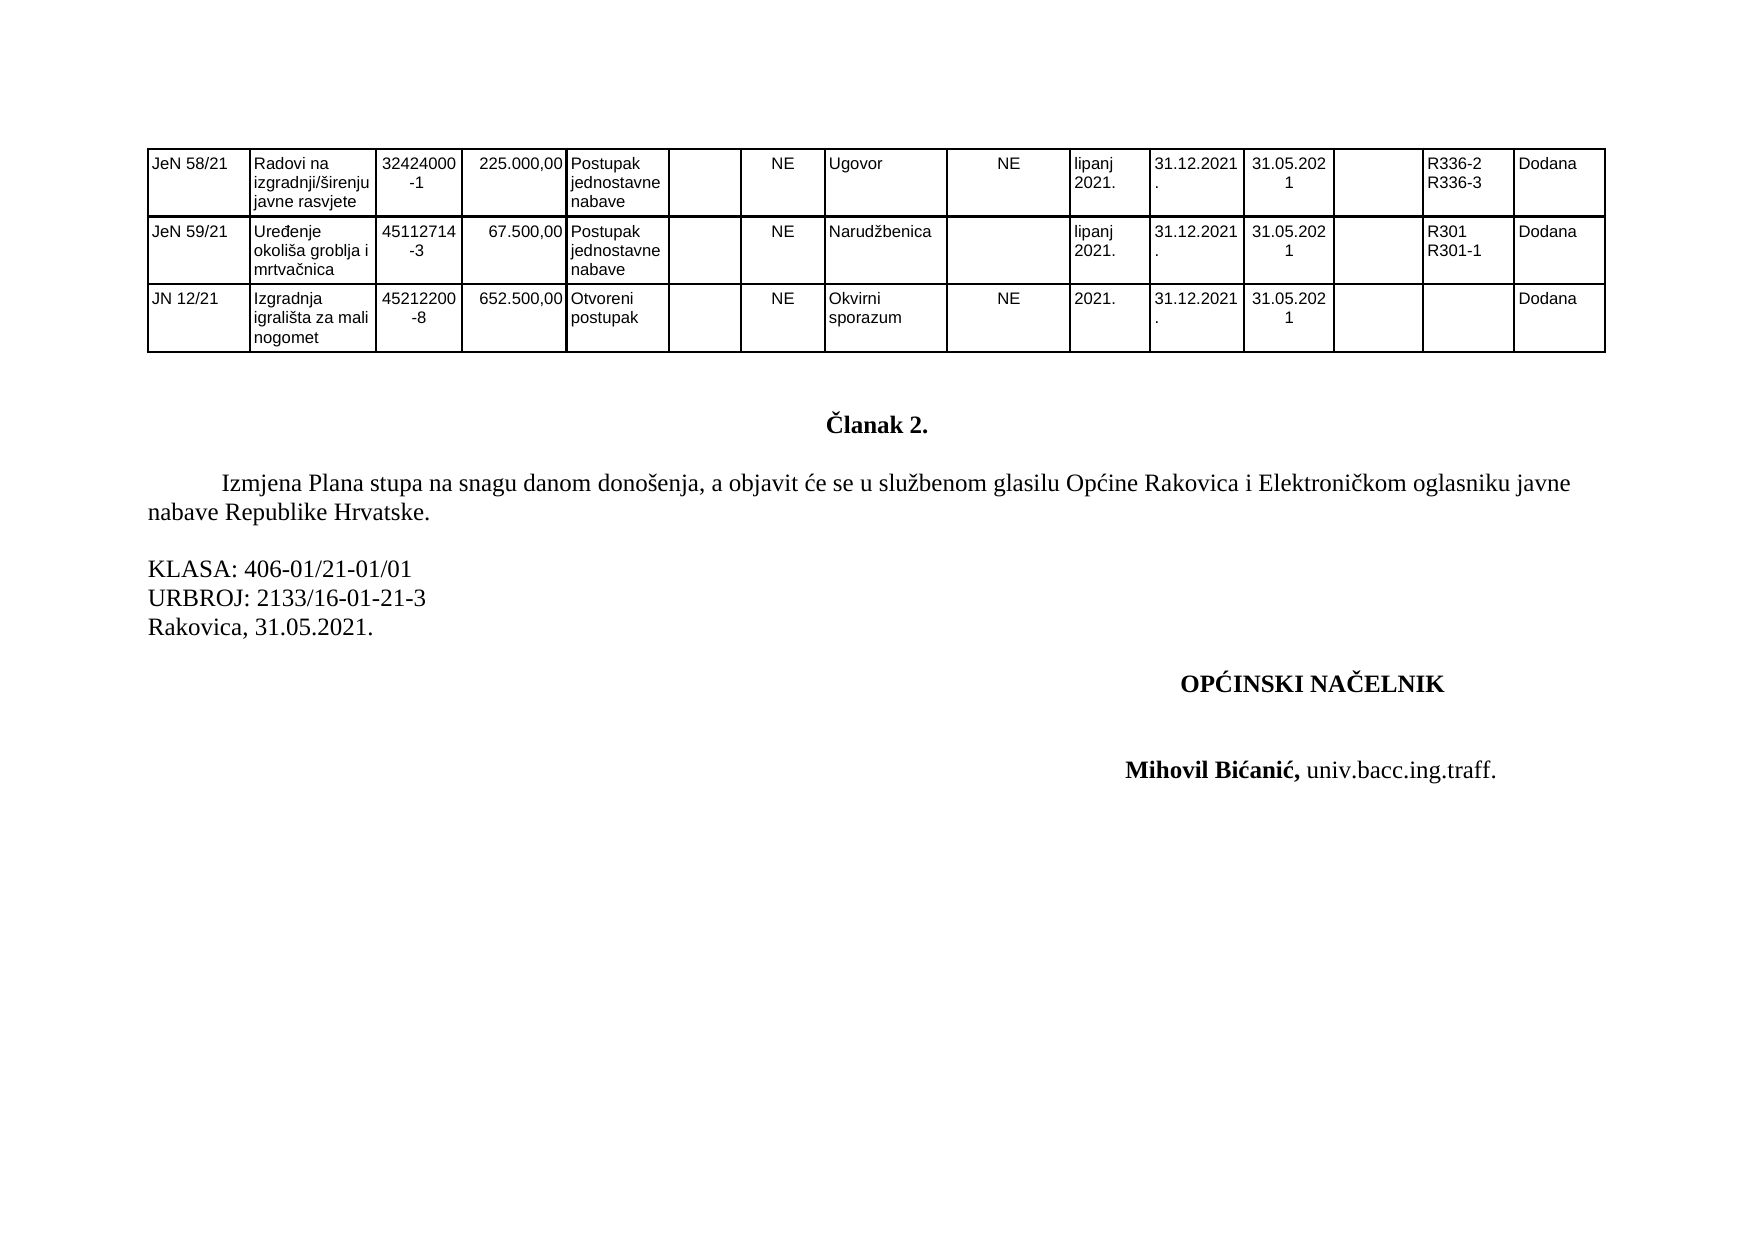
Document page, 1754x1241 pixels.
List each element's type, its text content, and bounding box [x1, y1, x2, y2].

table_cell [670, 285, 740, 351]
table_cell [1335, 285, 1422, 351]
table_cell Uređenje okoliša groblja i mrtvačnica [251, 218, 375, 283]
table_cell lipanj 2021. [1071, 218, 1149, 283]
table_cell 31.12.2021. [1151, 150, 1243, 215]
text Izmjena Plana stupa na snagu danom donošenja, a objavit će se u službenom glasilu Općine Rakovica i Elektroničkom oglasniku javne nabave Republike Hrvatske. [148, 468, 1606, 525]
table_cell 31.05.2021 [1245, 285, 1333, 351]
table_cell JeN 58/21 [149, 150, 249, 215]
table_cell [1335, 150, 1422, 215]
table_cell NE [742, 150, 824, 215]
table_cell NE [742, 285, 824, 351]
table_cell 31.12.2021. [1151, 218, 1243, 283]
text Mihovil Bićanić, univ.bacc.ing.traff. [148, 755, 1606, 784]
table_cell Dodana [1515, 218, 1604, 283]
table_cell 45112714-3 [377, 218, 461, 283]
table_cell Narudžbenica [826, 218, 946, 283]
table_cell R301 R301-1 [1424, 218, 1513, 283]
table_cell Ugovor [826, 150, 946, 215]
table_cell 225.000,00 [463, 150, 565, 215]
table_cell NE [948, 285, 1069, 351]
table_cell Postupak jednostavne nabave [568, 150, 668, 215]
table_cell Okvirni sporazum [826, 285, 946, 351]
table_cell R336-2 R336-3 [1424, 150, 1513, 215]
table_cell [670, 150, 740, 215]
table_cell 31.05.2021 [1245, 218, 1333, 283]
table_cell 45212200-8 [377, 285, 461, 351]
table_cell Dodana [1515, 150, 1604, 215]
table_cell JeN 59/21 [149, 218, 249, 283]
text URBROJ: 2133/16-01-21-3 [148, 583, 1606, 612]
text Rakovica, 31.05.2021. [148, 612, 1606, 640]
table_cell [948, 218, 1069, 283]
table_cell [1424, 285, 1513, 351]
table_cell [1335, 218, 1422, 283]
text Članak 2. [148, 410, 1606, 439]
table_cell [670, 218, 740, 283]
table_cell JN 12/21 [149, 285, 249, 351]
text KLASA: 406-01/21-01/01 [148, 554, 1606, 583]
table_cell Postupak jednostavne nabave [568, 218, 668, 283]
table_cell 31.12.2021. [1151, 285, 1243, 351]
table_cell Radovi na izgradnji/širenju javne rasvjete [251, 150, 375, 215]
text OPĆINSKI NAČELNIK [148, 669, 1606, 698]
table_cell 67.500,00 [463, 218, 565, 283]
table_cell NE [948, 150, 1069, 215]
table_cell lipanj 2021. [1071, 150, 1149, 215]
table_cell Dodana [1515, 285, 1604, 351]
table_cell 652.500,00 [463, 285, 565, 351]
table_cell NE [742, 218, 824, 283]
table_cell 2021. [1071, 285, 1149, 351]
table_cell 31.05.2021 [1245, 150, 1333, 215]
table_cell 32424000-1 [377, 150, 461, 215]
table_cell Izgradnja igrališta za mali nogomet [251, 285, 375, 351]
table_cell Otvoreni postupak [568, 285, 668, 351]
